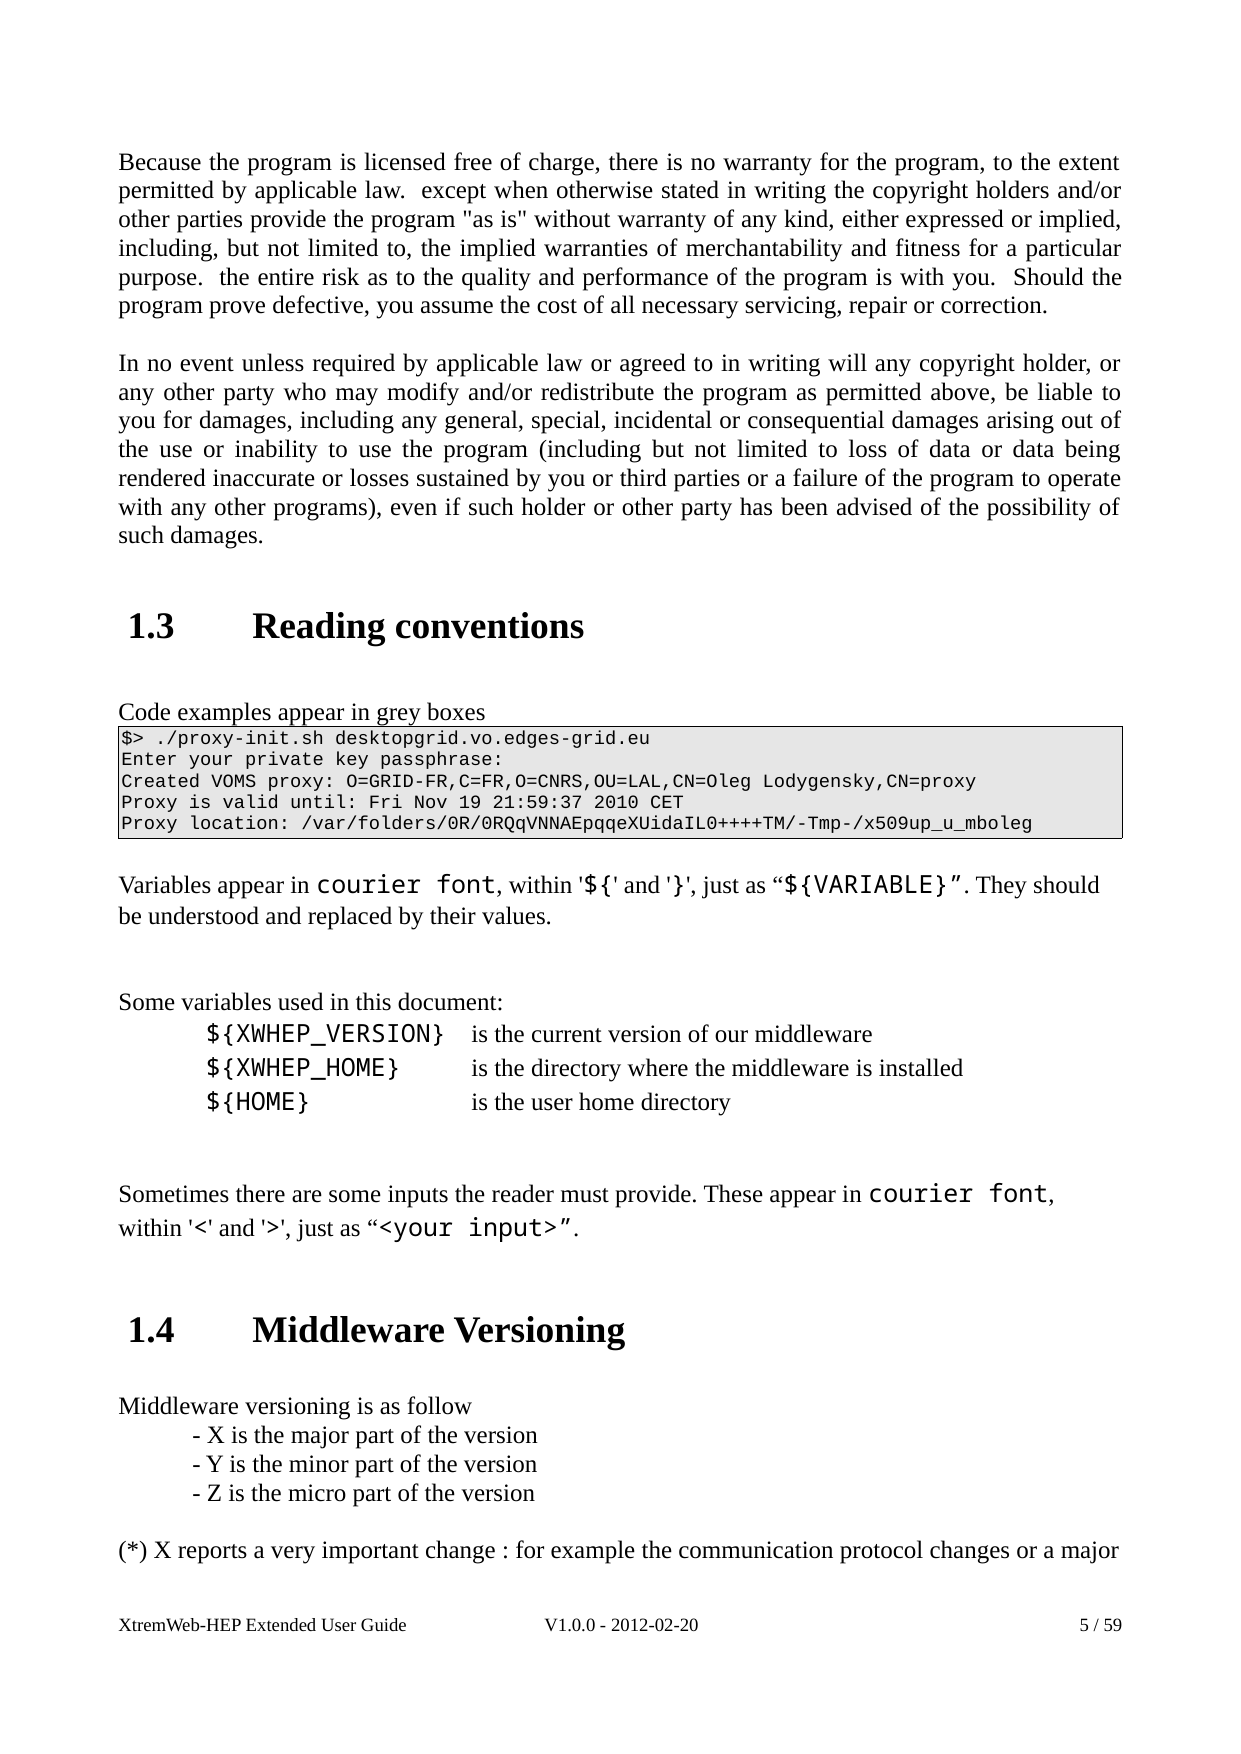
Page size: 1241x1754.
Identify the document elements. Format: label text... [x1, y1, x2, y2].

text Sometimes there are some inputs the reader must provide. These appear in courier font, within '<' and '>', just as “<your input>”. [118, 1176, 1122, 1244]
text - Y is the minor part of the version [118, 1449, 1122, 1478]
text Proxy location: /var/folders/0R/0RQqVNNAEpqqeXUidaIL0++++TM/-Tmp-/x509up_u_mboleg [119, 811, 1122, 838]
text Code examples appear in grey boxes [118, 697, 1122, 726]
text Variables appear in courier font, within '${' and '}', just as “${VARIABLE}”. They should be understood and replaced by their values. [118, 867, 1122, 930]
text $> ./proxy-init.sh desktopgrid.vo.edges-grid.eu [119, 727, 1122, 747]
text Created VOMS proxy: O=GRID-FR,C=FR,O=CNRS,OU=LAL,CN=Oleg Lodygensky,CN=proxy [119, 768, 1122, 789]
text Some variables used in this document: [118, 987, 1122, 1016]
text Middleware versioning is as follow [118, 1391, 1122, 1420]
text ${XWHEP_HOME} is the directory where the middleware is installed [206, 1050, 1122, 1084]
text (*) X reports a very important change : for example the communication protocol changes or a major [118, 1535, 1122, 1564]
text Enter your private key passphrase: [119, 747, 1122, 768]
text ${HOME} is the user home directory [206, 1084, 1122, 1118]
text Proxy is valid until: Fri Nov 19 21:59:37 2010 CET [119, 789, 1122, 811]
text BECAUSE THE PROGRAM IS LICENSED FREE OF CHARGE, THERE IS NO WARRANTY FOR THE PROGRAM, TO THE EXTENT PERMITTED BY APPLICABLE LAW. EXCEPT WHEN OTHERWISE STATED IN WRITING THE COPYRIGHT HOLDERS AND/OR OTHER PARTIES PROVIDE THE PROGRAM "AS IS" WITHOUT WARRANTY OF ANY KIND, EITHER EXPRESSED OR IMPLIED, INCLUDING, BUT NOT LIMITED TO, THE IMPLIED WARRANTIES OF MERCHANTABILITY AND FITNESS FOR A PARTICULAR PURPOSE. THE ENTIRE RISK AS TO THE QUALITY AND PERFORMANCE OF THE PROGRAM IS WITH YOU. SHOULD THE PROGRAM PROVE DEFECTIVE, YOU ASSUME THE COST OF ALL NECESSARY SERVICING, REPAIR OR CORRECTION. [118, 147, 1122, 319]
subtitle Middleware Versioning [118, 1307, 1122, 1350]
text IN NO EVENT UNLESS REQUIRED BY APPLICABLE LAW OR AGREED TO IN WRITING WILL ANY COPYRIGHT HOLDER, OR ANY OTHER PARTY WHO MAY MODIFY AND/OR REDISTRIBUTE THE PROGRAM AS PERMITTED ABOVE, BE LIABLE TO YOU FOR DAMAGES, INCLUDING ANY GENERAL, SPECIAL, INCIDENTAL OR CONSEQUENTIAL DAMAGES ARISING OUT OF THE USE OR INABILITY TO USE THE PROGRAM (INCLUDING BUT NOT LIMITED TO LOSS OF DATA OR DATA BEING RENDERED INACCURATE OR LOSSES SUSTAINED BY YOU OR THIRD PARTIES OR A FAILURE OF THE PROGRAM TO OPERATE WITH ANY OTHER PROGRAMS), EVEN IF SUCH HOLDER OR OTHER PARTY HAS BEEN ADVISED OF THE POSSIBILITY OF SUCH DAMAGES. [118, 348, 1122, 549]
text - Z is the micro part of the version [118, 1478, 1122, 1506]
subtitle Reading conventions [118, 603, 1122, 646]
text - X is the major part of the version [118, 1420, 1122, 1449]
text ${XWHEP_VERSION} is the current version of our middleware [206, 1016, 1122, 1050]
